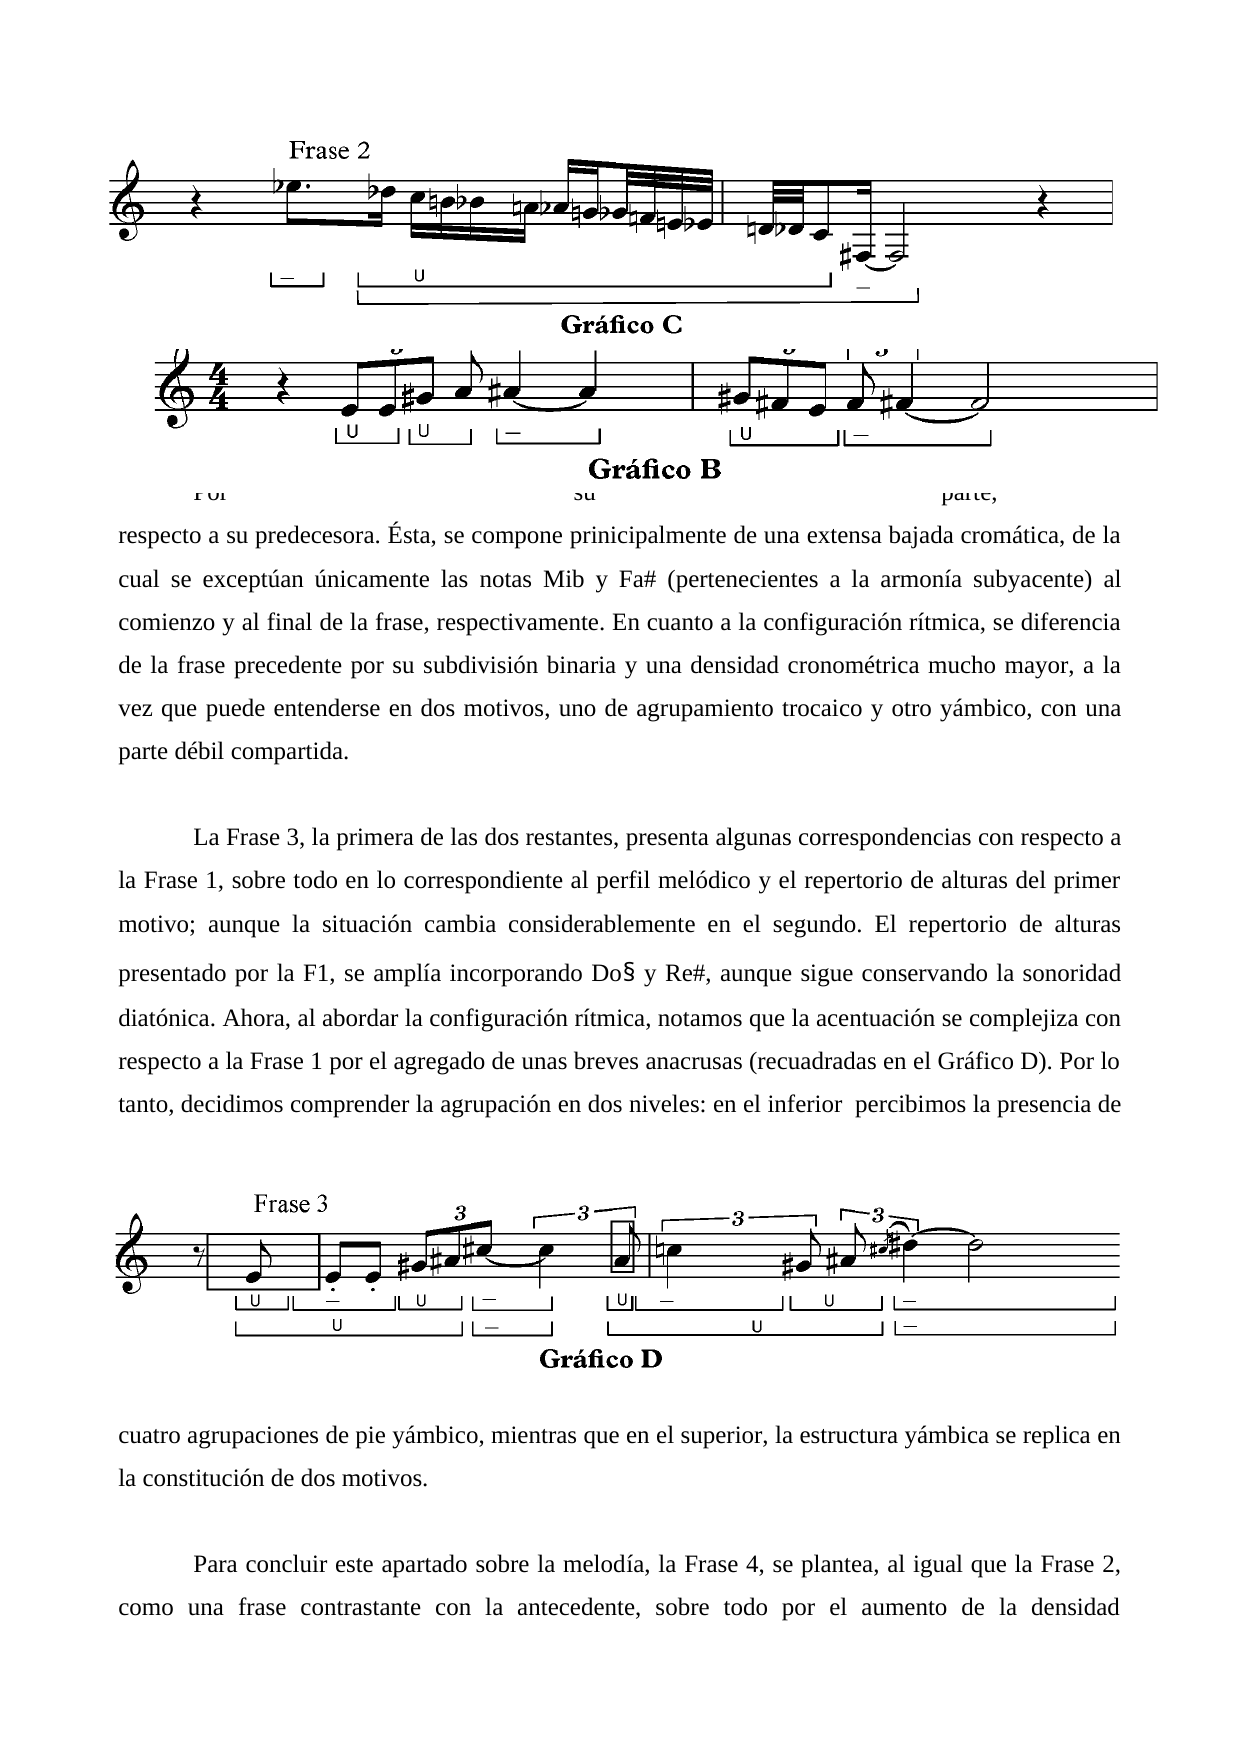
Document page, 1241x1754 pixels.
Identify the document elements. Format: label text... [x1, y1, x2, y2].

text La Frase 3, la primera de las dos restantes, presenta algunas correspondencias con respecto a la Frase 1, sobre todo en lo correspondiente al perfil melódico y el repertorio de alturas del primer motivo; aunque la situación cambia considerablemente en el segundo. El repertorio de alturas presentado por la F1, se amplía incorporando Do§ y Re#, aunque sigue conservando la sonoridad diatónica. Ahora, al abordar la configuración rítmica, notamos que la acentuación se complejiza con respecto a la Frase 1 por el agregado de unas breves anacrusas (recuadradas en el Gráfico D). Por lo tanto, decidimos comprender la agrupación en dos niveles: en el inferior percibimos la presencia de cuatro agrupaciones de pie yámbico, mientras que en el superior, la estructura yámbica se replica en la constitución de dos motivos. [118, 822, 1122, 1492]
picture [109, 114, 1158, 493]
text Para concluir este apartado sobre la melodía, la Frase 4, se plantea, al igual que la Frase 2, como una frase contrastante con la antecedente, sobre todo por el aumento de la densidad [118, 1549, 1122, 1621]
text Por su parte, la Frase 2, emplazada sobre la armonía de Mib 7/#9 representa un fuerte contraste con respecto a su predecesora. Ésta, se compone prinicipalmente de una extensa bajada cromática, de la cual se exceptúan únicamente las notas Mib y Fa# (pertenecientes a la armonía subyacente) al comienzo y al final de la frase, respectivamente. En cuanto a la configuración rítmica, se diferencia de la frase precedente por su subdivisión binaria y una densidad cronométrica mucho mayor, a la vez que puede entenderse en dos motivos, uno de agrupamiento trocaico y otro yámbico, con una parte débil compartida. [118, 477, 1122, 765]
picture [115, 1185, 1120, 1377]
